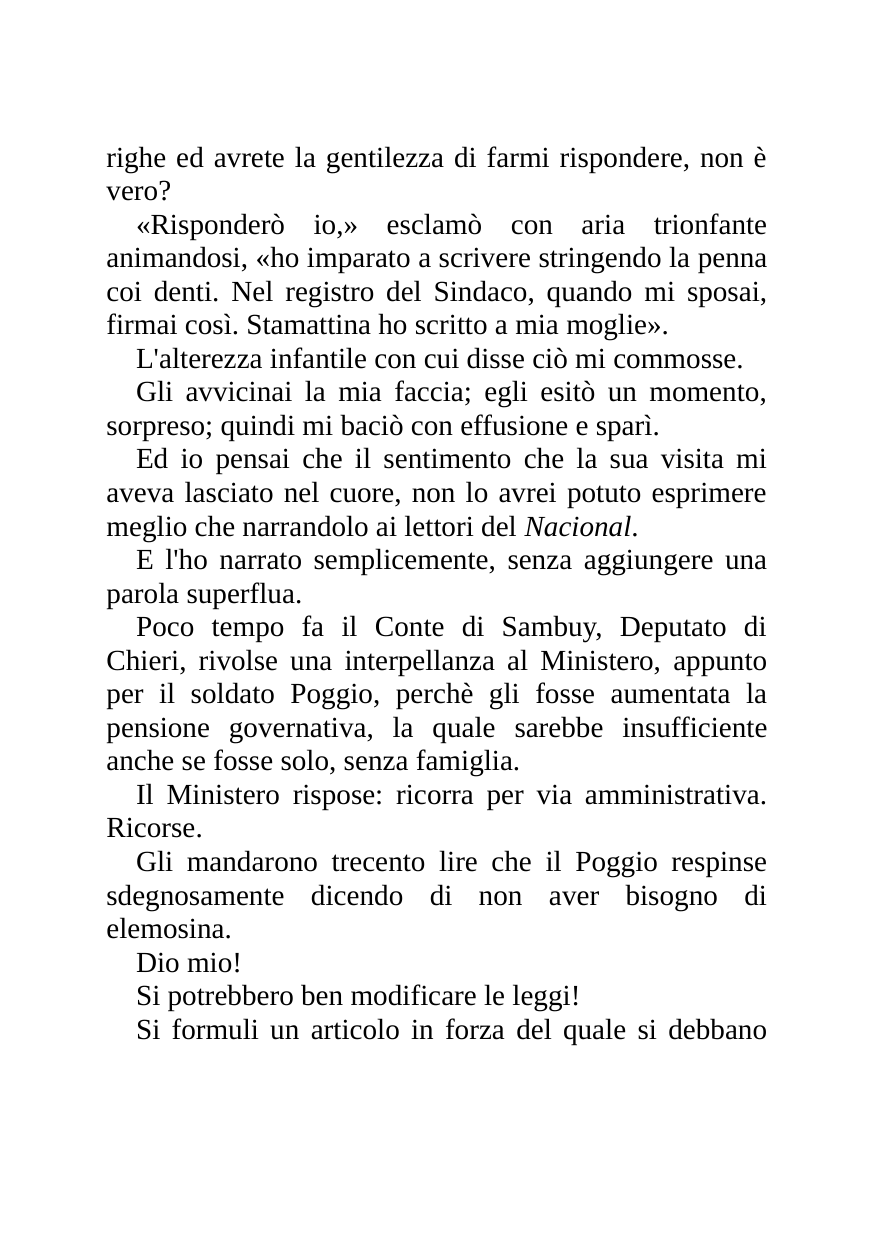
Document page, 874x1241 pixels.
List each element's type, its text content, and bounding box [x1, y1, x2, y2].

text E l'ho narrato semplicemente, senza aggiungere una parola superflua. [106, 542, 768, 609]
text Si formuli un articolo in forza del quale si debbano [106, 1012, 768, 1045]
text Ed io pensai che il sentimento che la sua visita mi aveva lasciato nel cuore, non lo avrei potuto esprimere meglio che narrandolo ai lettori del Nacional. [106, 442, 768, 542]
text Gli avvicinai la mia faccia; egli esitò un momento, sorpreso; quindi mi baciò con effusione e sparì. [106, 374, 768, 442]
text Gli mandarono trecento lire che il Poggio respinse sdegnosamente dicendo di non aver bisogno di elemosina. [106, 844, 768, 945]
text «Risponderò io,» esclamò con aria trionfante animandosi, «ho imparato a scrivere stringendo la penna coi denti. Nel registro del Sindaco, quando mi sposai, firmai così. Stamattina ho scritto a mia moglie». [106, 207, 768, 341]
text L'alterezza infantile con cui disse ciò mi commosse. [106, 341, 768, 374]
text righe ed avrete la gentilezza di farmi rispondere, non è vero? [106, 140, 768, 207]
text Il Ministero rispose: ricorra per via amministrativa. Ricorse. [106, 777, 768, 844]
text Dio mio! [106, 945, 768, 978]
text Si potrebbero ben modificare le leggi! [106, 978, 768, 1012]
text Poco tempo fa il Conte di Sambuy, Deputato di Chieri, rivolse una interpellanza al Ministero, appunto per il soldato Poggio, perchè gli fosse aumentata la pensione governativa, la quale sarebbe insufficiente anche se fosse solo, senza famiglia. [106, 609, 768, 777]
